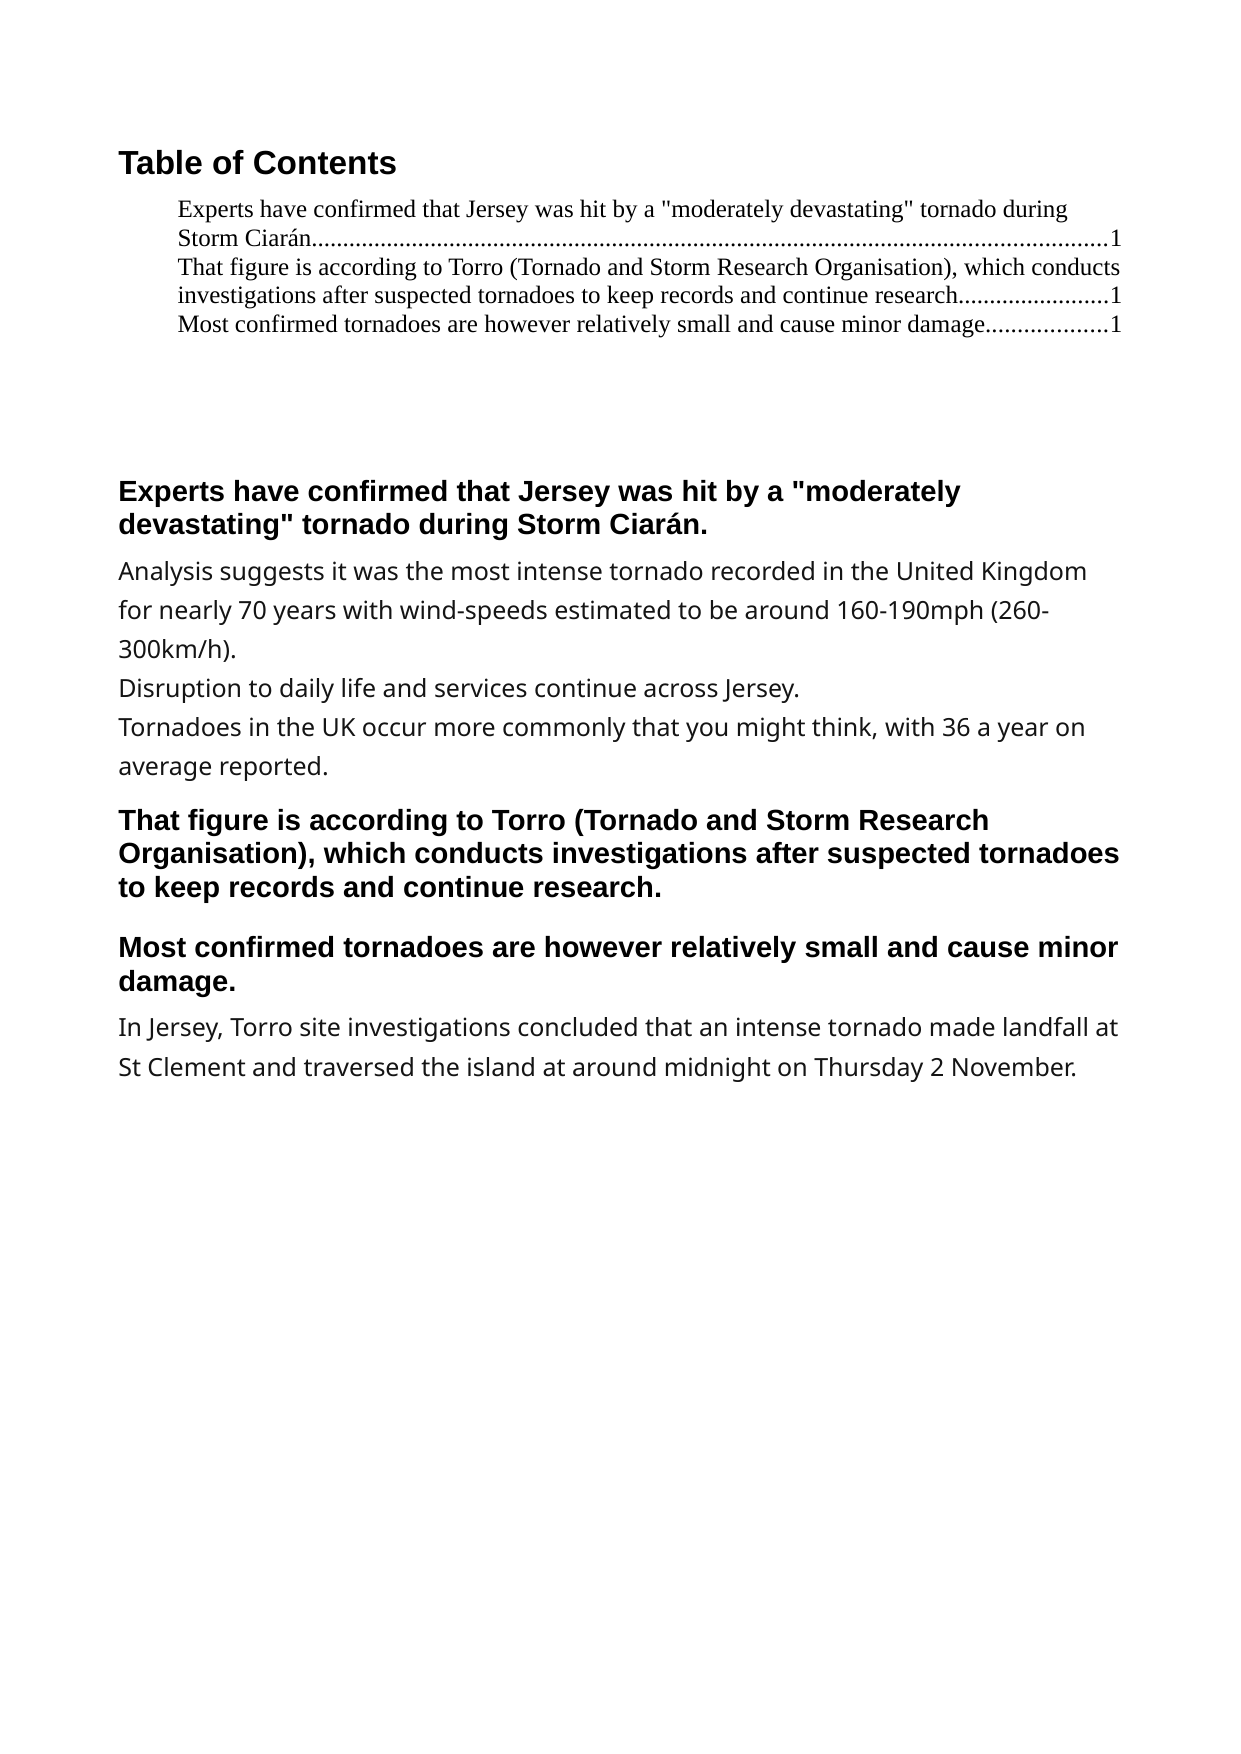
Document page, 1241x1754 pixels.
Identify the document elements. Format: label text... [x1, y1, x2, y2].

subtitle Experts have confirmed that Jersey was hit by a "moderately devastating" tornado during Storm Ciarán. [118, 474, 1122, 541]
text Tornadoes in the UK occur more commonly that you might think, with 36 a year on average reported. [118, 710, 1122, 783]
text Analysis suggests it was the most intense tornado recorded in the United Kingdom for nearly 70 years with wind-speeds estimated to be around 160-190mph (260-300km/h). [118, 553, 1122, 666]
text That figure is according to Torro (Tornado and Storm Research Organisation), which conducts investigations after suspected tornadoes to keep records and continue research. 1 [177, 252, 1122, 309]
text Disruption to daily life and services continue across Jersey. [118, 671, 1122, 705]
text Most confirmed tornadoes are however relatively small and cause minor damage. 1 [177, 309, 1122, 338]
subtitle Table of Contents [118, 143, 1122, 182]
subtitle Most confirmed tornadoes are however relatively small and cause minor damage. [118, 931, 1122, 998]
text Experts have confirmed that Jersey was hit by a "moderately devastating" tornado during Storm Ciarán. 1 [177, 194, 1122, 252]
subtitle That figure is according to Torro (Tornado and Storm Research Organisation), which conducts investigations after suspected tornadoes to keep records and continue research. [118, 803, 1122, 903]
text In Jersey, Torro site investigations concluded that an intense tornado made landfall at St Clement and traversed the island at around midnight on Thursday 2 November. [118, 1010, 1122, 1083]
